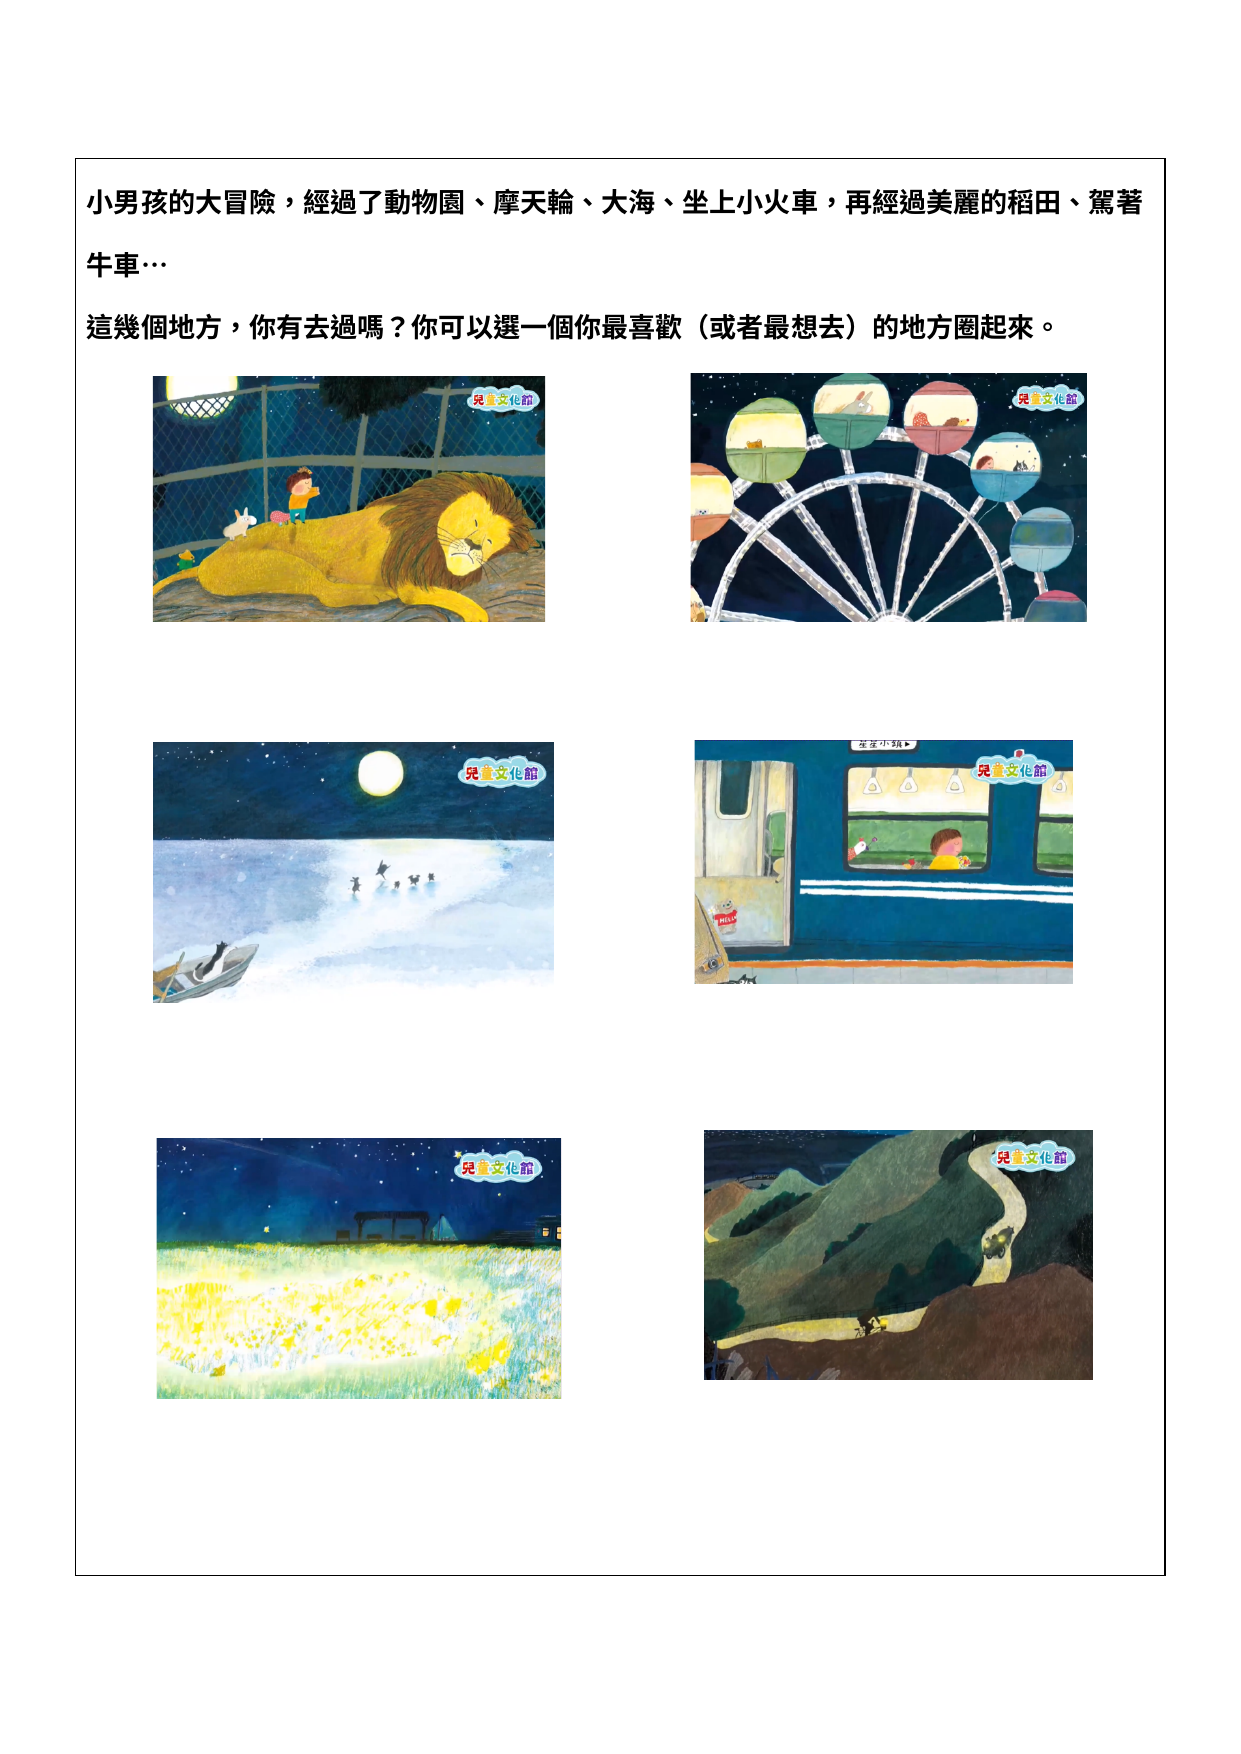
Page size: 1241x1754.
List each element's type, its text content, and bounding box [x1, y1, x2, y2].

table_cell 小男孩的大冒險，經過了動物園、摩天輪、大海、坐上小火車，再經過美麗的稻田、駕著牛車… 這幾個地方，你有去過嗎？你可以選一個你最喜歡（或者最想去）的地方圈起來。 [76, 159, 1164, 1575]
